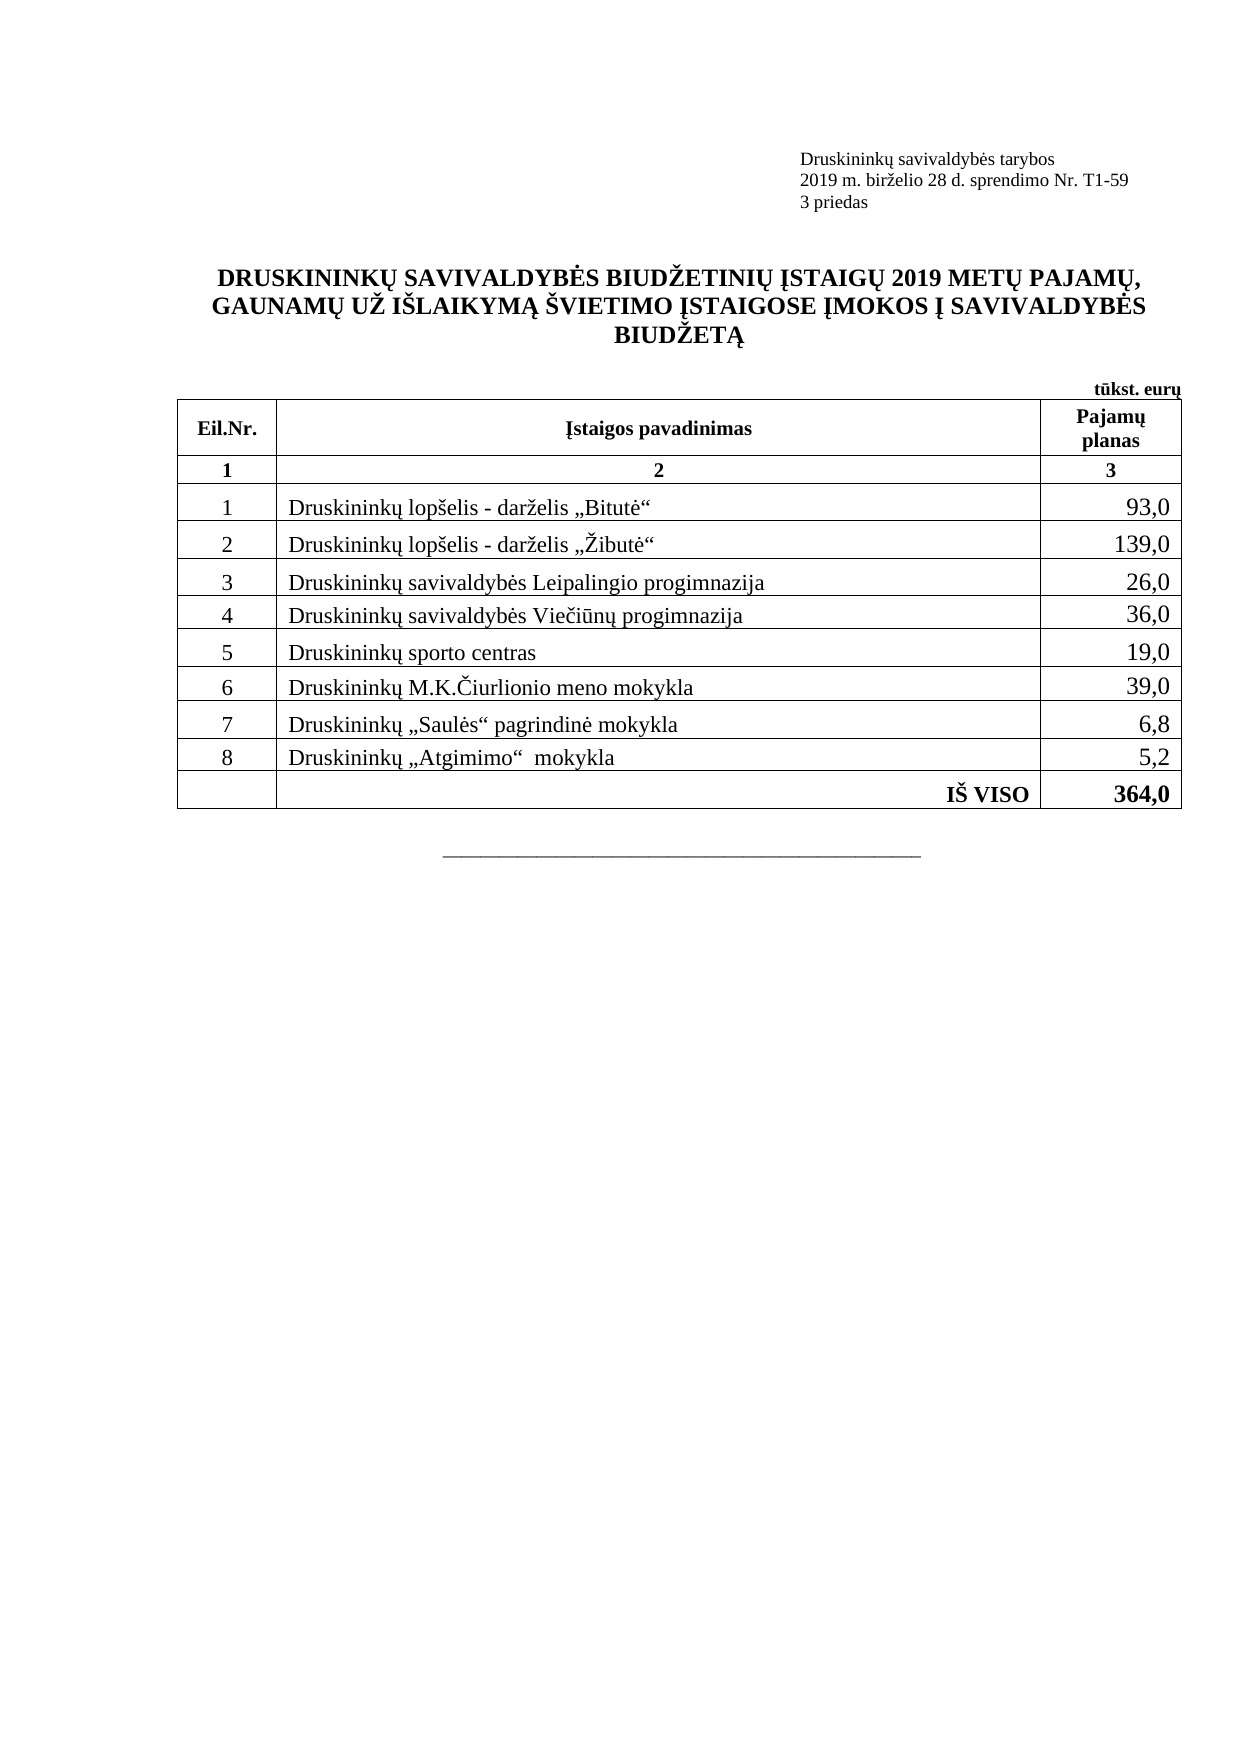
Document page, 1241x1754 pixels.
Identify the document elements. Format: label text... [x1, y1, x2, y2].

table_cell Druskininkų M.K.Čiurlionio meno mokykla [277, 667, 1040, 700]
table_cell Druskininkų „Atgimimo“ mokykla [277, 739, 1040, 770]
table_header Įstaigos pavadinimas [277, 400, 1040, 455]
table_cell Druskininkų savivaldybės Viečiūnų progimnazija [277, 596, 1040, 628]
text tūkst. eurų [177, 378, 1181, 399]
table_cell 6 [178, 667, 276, 700]
table_cell Druskininkų lopšelis - darželis „Žibutė“ [277, 521, 1040, 558]
table_cell 39,0 [1041, 667, 1181, 700]
table_cell 5,2 [1041, 739, 1181, 770]
text 3 priedas [327, 191, 1181, 212]
table_cell Druskininkų savivaldybės Leipalingio progimnazija [277, 559, 1040, 595]
table_cell Druskininkų lopšelis - darželis „Bitutė“ [277, 484, 1040, 520]
table_cell 6,8 [1041, 701, 1181, 738]
table_header Pajamų planas [1041, 400, 1181, 455]
table_cell 364,0 [1041, 771, 1181, 808]
table_cell 36,0 [1041, 596, 1181, 628]
table_cell 26,0 [1041, 559, 1181, 595]
table_cell 1 [178, 456, 276, 483]
table_cell 1 [178, 484, 276, 520]
text Druskininkų savivaldybės tarybos [327, 148, 1181, 169]
table_cell 8 [178, 739, 276, 770]
table_cell Druskininkų sporto centras [277, 629, 1040, 666]
table_cell 93,0 [1041, 484, 1181, 520]
table_cell 2 [178, 521, 276, 558]
table_cell 7 [178, 701, 276, 738]
table_cell 19,0 [1041, 629, 1181, 666]
table_cell [178, 771, 276, 808]
table_cell 3 [1041, 456, 1181, 483]
text DRUSKININKŲ SAVIVALDYBĖS BIUDŽETINIŲ ĮSTAIGŲ 2019 METŲ PAJAMŲ, GAUNAMŲ UŽ IŠLAIKYMĄ ŠVIETIMO ĮSTAIGOSE ĮMOKOS Į SAVIVALDYBĖS BIUDŽETĄ [177, 263, 1181, 349]
table_header Eil.Nr. [178, 400, 276, 455]
table_cell Druskininkų „Saulės“ pagrindinė mokykla [277, 701, 1040, 738]
table_cell 139,0 [1041, 521, 1181, 558]
table_cell 5 [178, 629, 276, 666]
table_cell IŠ VISO [277, 771, 1040, 808]
table_cell 3 [178, 559, 276, 595]
text ___________________________________________________ [182, 838, 1181, 859]
text 2019 m. birželio 28 d. sprendimo Nr. T1-59 [327, 169, 1181, 191]
table_cell 4 [178, 596, 276, 628]
table_cell 2 [277, 456, 1040, 483]
